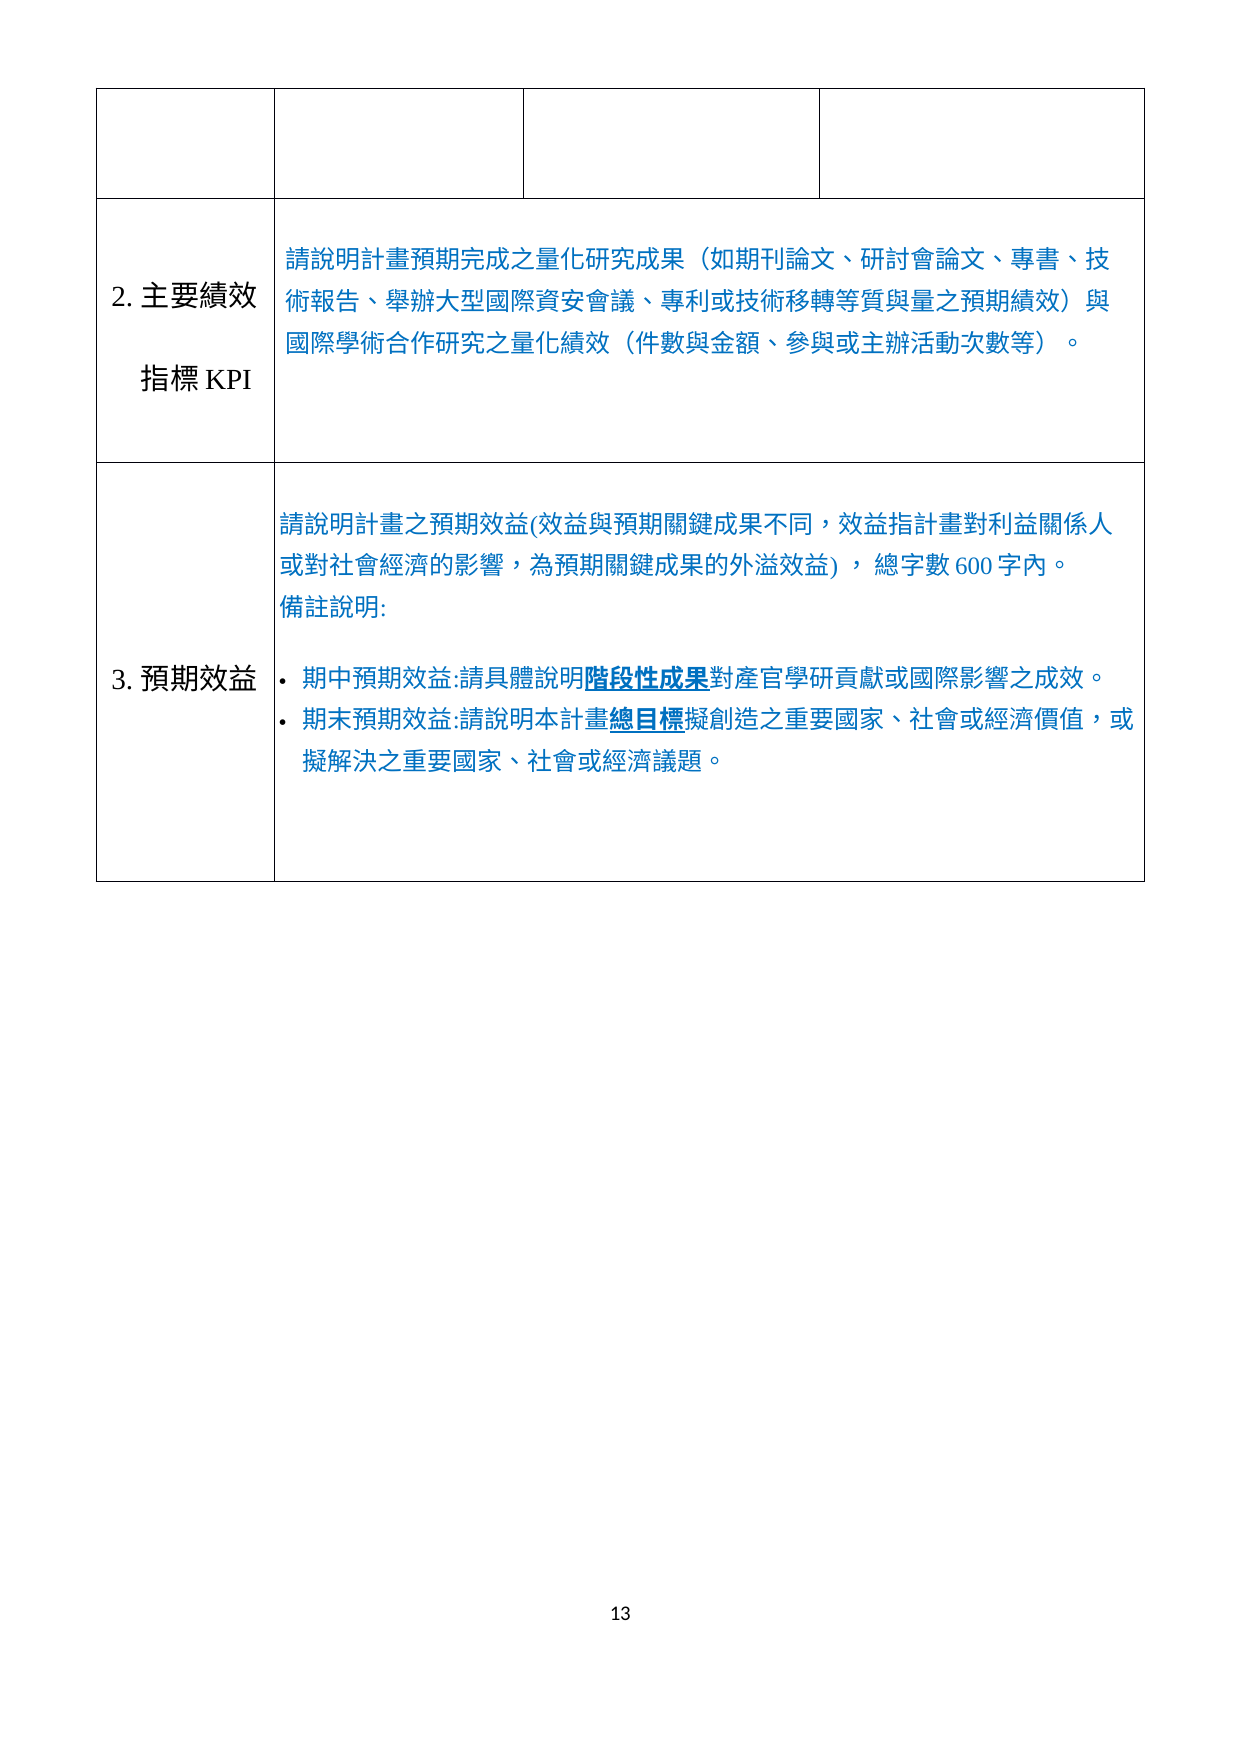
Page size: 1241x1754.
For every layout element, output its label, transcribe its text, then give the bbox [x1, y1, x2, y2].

table_cell [275, 89, 523, 198]
table_cell 預期效益 [97, 463, 274, 881]
table_cell 請說明計畫之預期效益(效益與預期關鍵成果不同，效益指計畫對利益關係人或對社會經濟的影響，為預期關鍵成果的外溢效益) ， 總字數600字內。 備註說明: 期中預期效益:請具體說明階段性成果對產官學研貢獻或國際影響之成效。 期末預期效益:請說明本計畫總目標擬創造之重要國家、社會或經濟價值，或擬解決之重要國家、社會或經濟議題。 [275, 463, 1144, 881]
table_cell [524, 89, 819, 198]
table_cell 主要績效指標KPI [97, 199, 274, 462]
table_cell 請說明計畫預期完成之量化研究成果（如期刊論文、研討會論文、專書、技術報告、舉辦大型國際資安會議、專利或技術移轉等質與量之預期績效）與國際學術合作研究之量化績效（件數與金額、參與或主辦活動次數等）。 [275, 199, 1144, 462]
table_cell [820, 89, 1144, 198]
